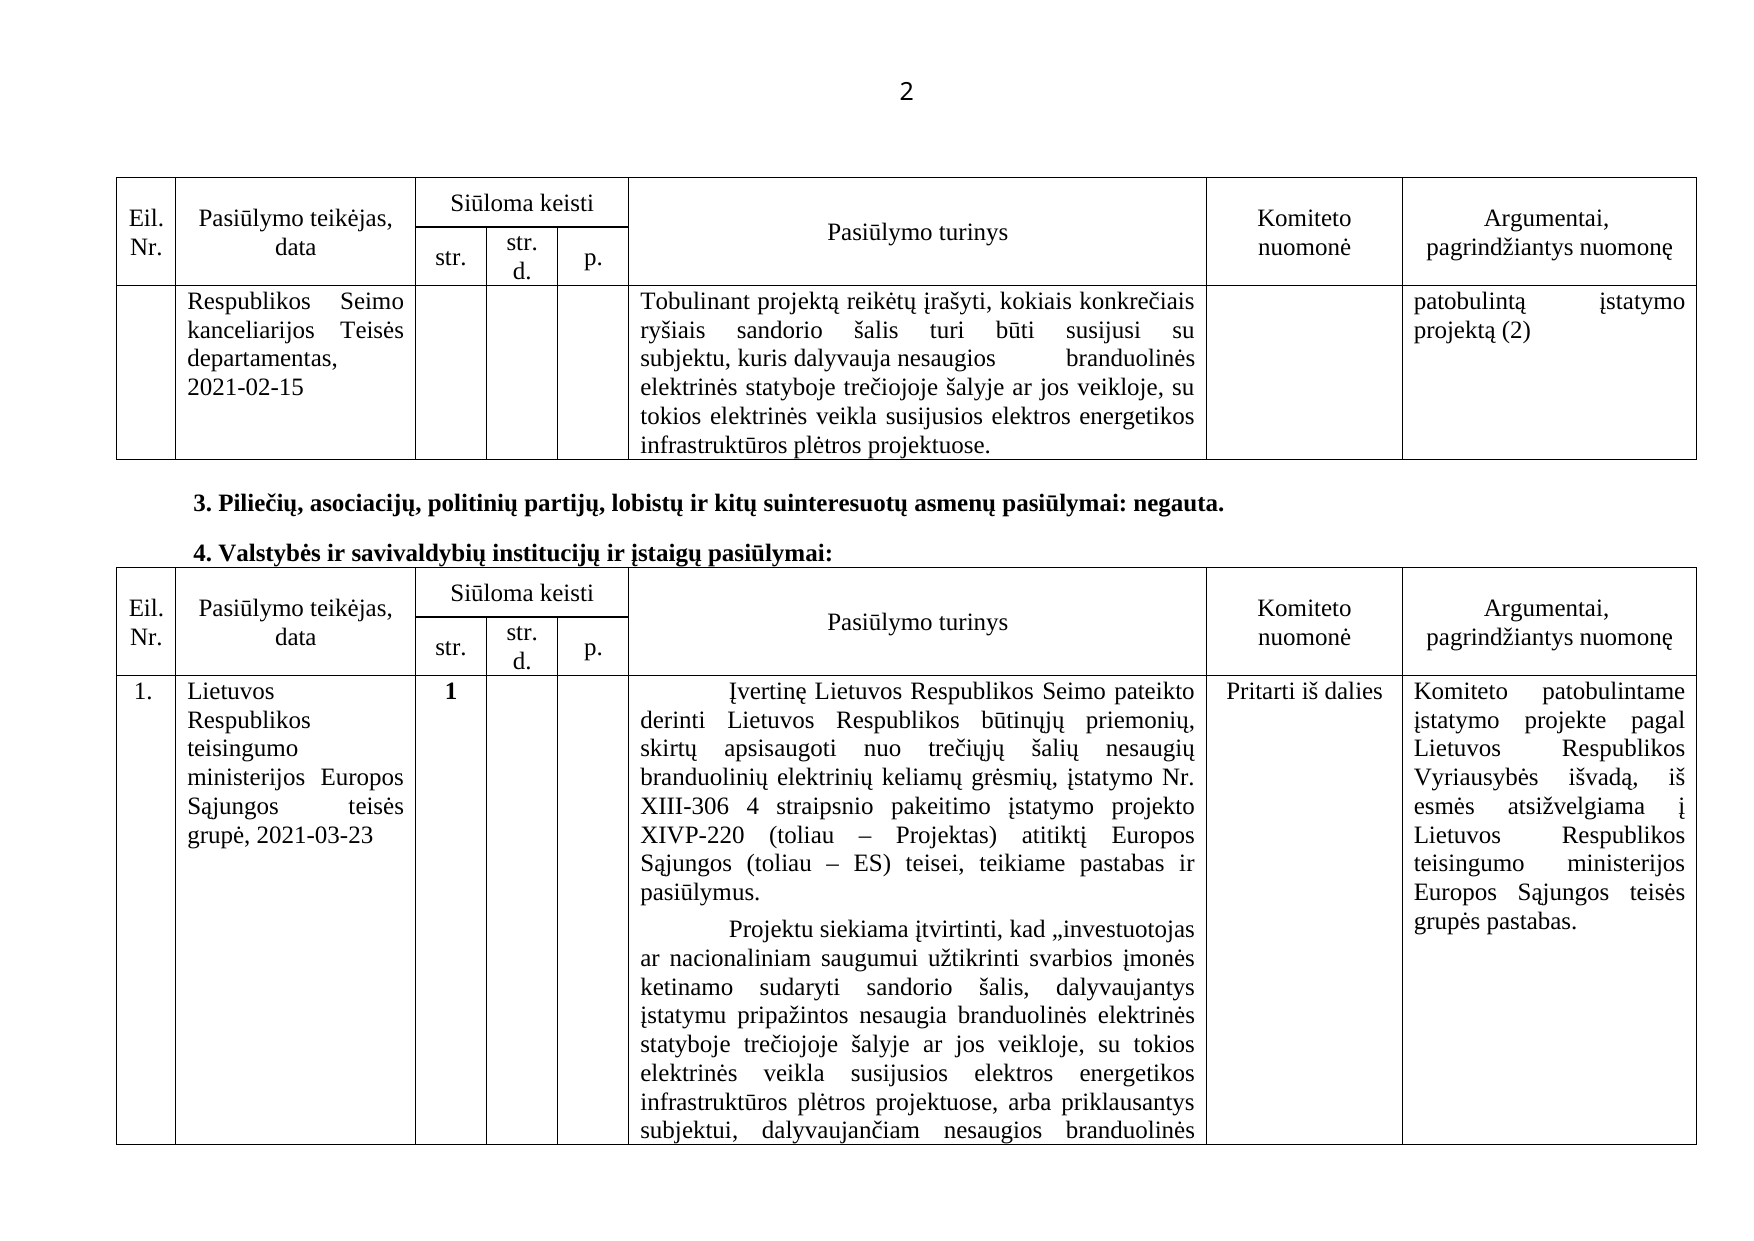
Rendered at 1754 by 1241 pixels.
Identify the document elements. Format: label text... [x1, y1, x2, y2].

table_header Komiteto nuomonė [1207, 568, 1402, 675]
table_cell Lietuvos Respublikos teisingumo ministerijos Europos Sąjungos teisės grupė, 2021-03-23 [176, 676, 415, 1144]
table_cell 1. [117, 676, 175, 1144]
table_cell p. [558, 618, 628, 675]
table_cell 1 [416, 676, 486, 1144]
text 3. Piliečių, asociacijų, politinių partijų, lobistų ir kitų suinteresuotų asmenų pasiūlymai: negauta. [118, 488, 1695, 517]
table_cell [558, 286, 628, 458]
table_header Argumentai, pagrindžiantys nuomonę [1403, 568, 1696, 675]
table_header Pasiūlymo turinys [629, 178, 1206, 285]
table_header Pasiūlymo teikėjas, data [176, 178, 415, 285]
table_cell [558, 676, 628, 1144]
table_header Eil. Nr. [117, 178, 175, 285]
table_header Pasiūlymo teikėjas, data [176, 568, 415, 675]
table_cell str. d. [487, 228, 557, 285]
table_header Siūloma keisti [416, 568, 628, 616]
table_cell Komiteto patobulintame įstatymo projekte pagal Lietuvos Respublikos Vyriausybės išvadą, iš esmės atsižvelgiama į Lietuvos Respublikos teisingumo ministerijos Europos Sąjungos teisės grupės pastabas. [1403, 676, 1696, 1144]
table_cell p. [558, 228, 628, 285]
table_cell [487, 286, 557, 458]
table_cell str. [416, 618, 486, 675]
table_header Siūloma keisti [416, 178, 628, 226]
table_cell [416, 286, 486, 458]
table_header Komiteto nuomonė [1207, 178, 1402, 285]
table_cell Tobulinant projektą reikėtų įrašyti, kokiais konkrečiais ryšiais sandorio šalis turi būti susijusi su subjektu, kuris dalyvauja nesaugios branduolinės elektrinės statyboje trečiojoje šalyje ar jos veikloje, su tokios elektrinės veikla susijusios elektros energetikos infrastruktūros plėtros projektuose. [629, 286, 1206, 458]
table_header Pasiūlymo turinys [629, 568, 1206, 675]
table_header Eil. Nr. [117, 568, 175, 675]
table_cell Respublikos Seimo kanceliarijos Teisės departamentas, 2021-02-15 [176, 286, 415, 458]
table_cell patobulintą įstatymo projektą (2) [1403, 286, 1696, 458]
table_cell str. d. [487, 618, 557, 675]
table_cell [117, 286, 175, 458]
table_cell [1207, 286, 1402, 458]
table_cell Pritarti iš dalies [1207, 676, 1402, 1144]
table_cell str. [416, 228, 486, 285]
text 4. Valstybės ir savivaldybių institucijų ir įstaigų pasiūlymai: [118, 538, 1695, 567]
table_cell [487, 676, 557, 1144]
table_cell Įvertinę Lietuvos Respublikos Seimo pateikto derinti Lietuvos Respublikos būtinųjų priemonių, skirtų apsisaugoti nuo trečiųjų šalių nesaugių branduolinių elektrinių keliamų grėsmių, įstatymo Nr. XIII-306 4 straipsnio pakeitimo įstatymo projekto XIVP-220 (toliau – Projektas) atitiktį Europos Sąjungos (toliau – ES) teisei, teikiame pastabas ir pasiūlymus. Projektu siekiama įtvirtinti, kad „investuotojas ar nacionaliniam saugumui užtikrinti svarbios įmonės ketinamo sudaryti sandorio šalis, dalyvaujantys įstatymu pripažintos nesaugia branduolinės elektrinės statyboje trečiojoje šalyje ar jos veikloje, su tokios elektrinės veikla susijusios elektros energetikos infrastruktūros plėtros projektuose, arba priklausantys subjektui, dalyvaujančiam nesaugios branduolinės [629, 676, 1206, 1144]
table_header Argumentai, pagrindžiantys nuomonę [1403, 178, 1696, 285]
